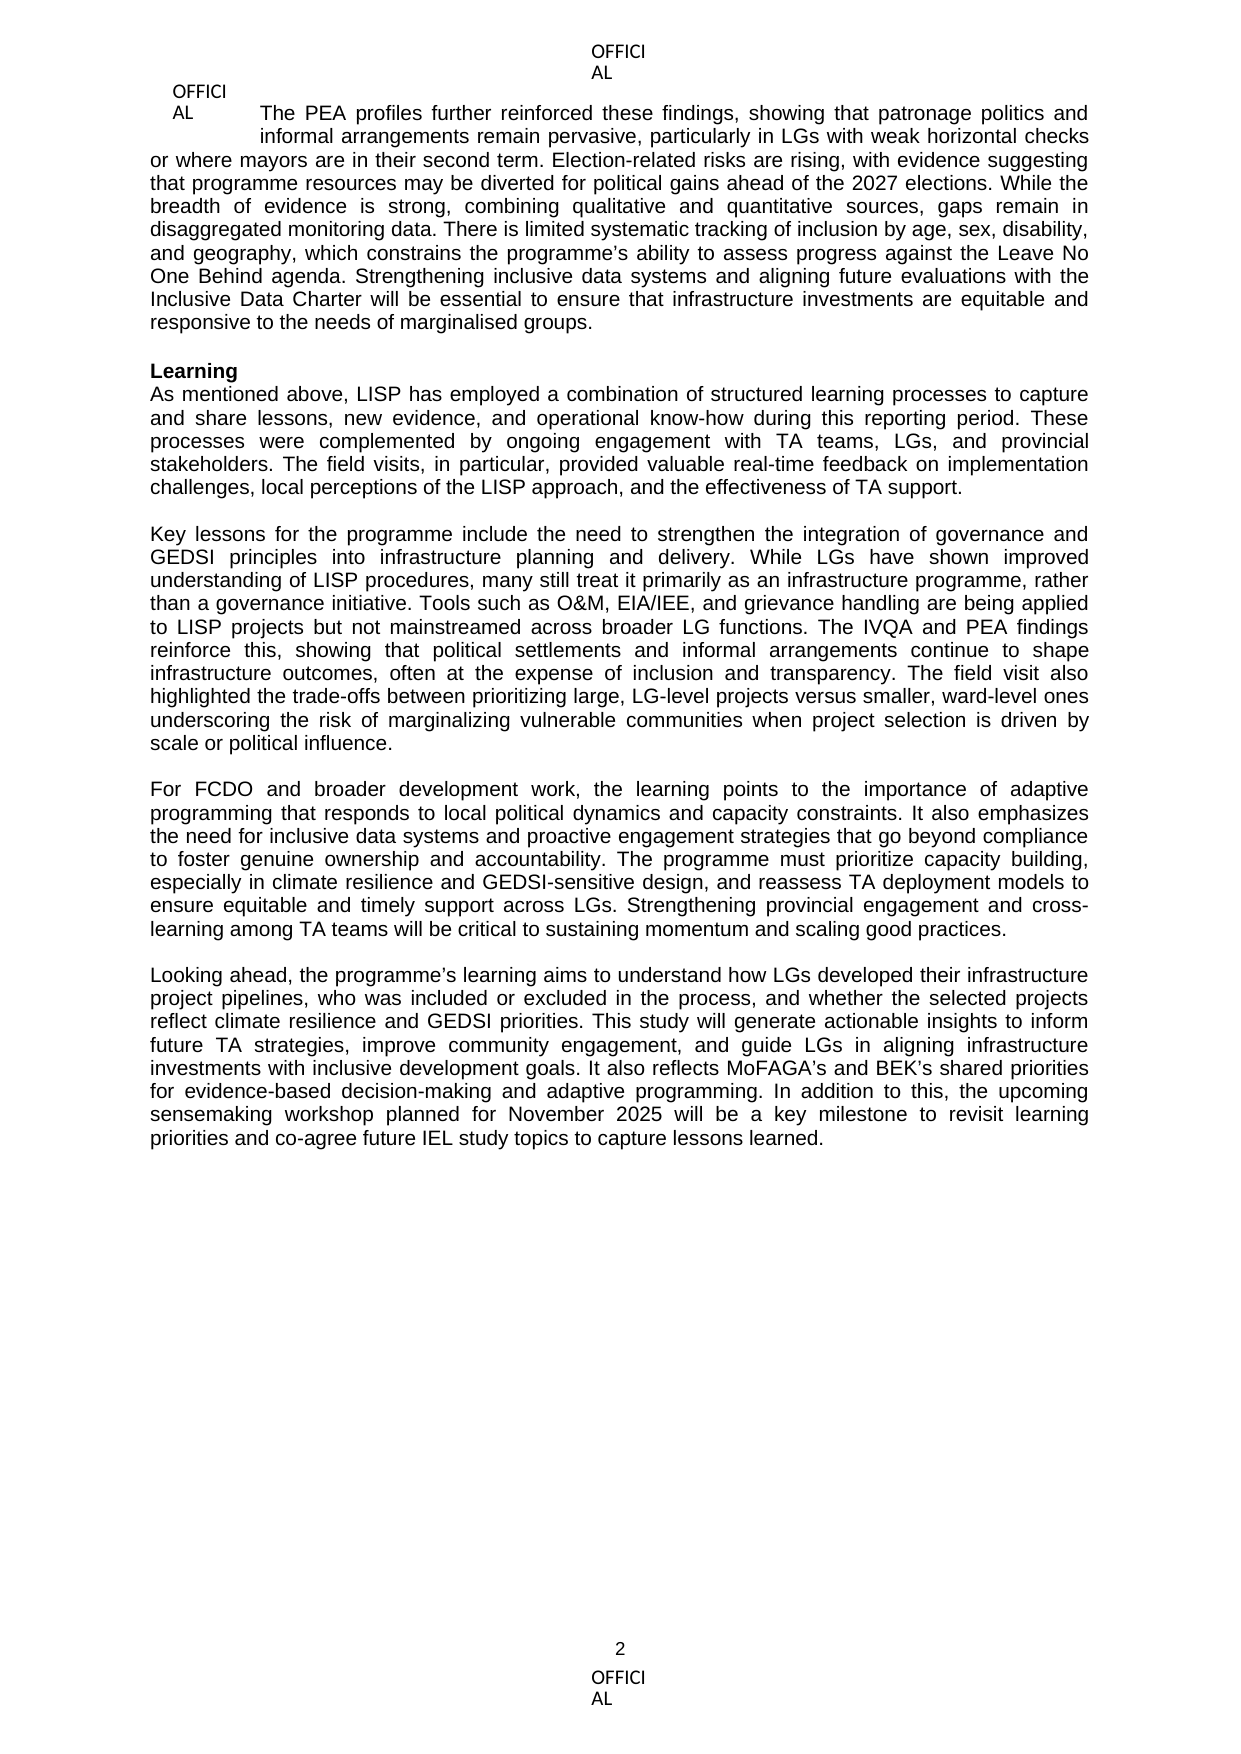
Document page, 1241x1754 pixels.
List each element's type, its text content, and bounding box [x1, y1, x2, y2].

text As mentioned above, LISP has employed a combination of structured learning processes to capture and share lessons, new evidence, and operational know-how during this reporting period. These processes were complemented by ongoing engagement with TA teams, LGs, and provincial stakeholders. The field visits, in particular, provided valuable real-time feedback on implementation challenges, local perceptions of the LISP approach, and the effectiveness of TA support. [150, 383, 1090, 499]
text For FCDO and broader development work, the learning points to the importance of adaptive programming that responds to local political dynamics and capacity constraints. It also emphasizes the need for inclusive data systems and proactive engagement strategies that go beyond compliance to foster genuine ownership and accountability. The programme must prioritize capacity building, especially in climate resilience and GEDSI-sensitive design, and reassess TA deployment models to ensure equitable and timely support across LGs. Strengthening provincial engagement and cross-learning among TA teams will be critical to sustaining momentum and scaling good practices. [150, 778, 1090, 940]
text The PEA profiles further reinforced these findings, showing that patronage politics and informal arrangements remain pervasive, particularly in LGs with weak horizontal checks or where mayors are in their second term. Election-related risks are rising, with evidence suggesting that programme resources may be diverted for political gains ahead of the 2027 elections. While the breadth of evidence is strong, combining qualitative and quantitative sources, gaps remain in disaggregated monitoring data. There is limited systematic tracking of inclusion by age, sex, disability, and geography, which constrains the programme’s ability to assess progress against the Leave No One Behind agenda. Strengthening inclusive data systems and aligning future evaluations with the Inclusive Data Charter will be essential to ensure that infrastructure investments are equitable and responsive to the needs of marginalised groups. [150, 102, 1090, 334]
text Key lessons for the programme include the need to strengthen the integration of governance and GEDSI principles into infrastructure planning and delivery. While LGs have shown improved understanding of LISP procedures, many still treat it primarily as an infrastructure programme, rather than a governance initiative. Tools such as O&M, EIA/IEE, and grievance handling are being applied to LISP projects but not mainstreamed across broader LG functions. The IVQA and PEA findings reinforce this, showing that political settlements and informal arrangements continue to shape infrastructure outcomes, often at the expense of inclusion and transparency. The field visit also highlighted the trade-offs between prioritizing large, LG-level projects versus smaller, ward-level ones underscoring the risk of marginalizing vulnerable communities when project selection is driven by scale or political influence. [150, 522, 1090, 754]
text Looking ahead, the programme’s learning aims to understand how LGs developed their infrastructure project pipelines, who was included or excluded in the process, and whether the selected projects reflect climate resilience and GEDSI priorities. This study will generate actionable insights to inform future TA strategies, improve community engagement, and guide LGs in aligning infrastructure investments with inclusive development goals. It also reflects MoFAGA’s and BEK’s shared priorities for evidence-based decision-making and adaptive programming. In addition to this, the upcoming sensemaking workshop planned for November 2025 will be a key milestone to revisit learning priorities and co-agree future IEL study topics to capture lessons learned. [150, 964, 1090, 1149]
text Learning [150, 360, 1090, 383]
